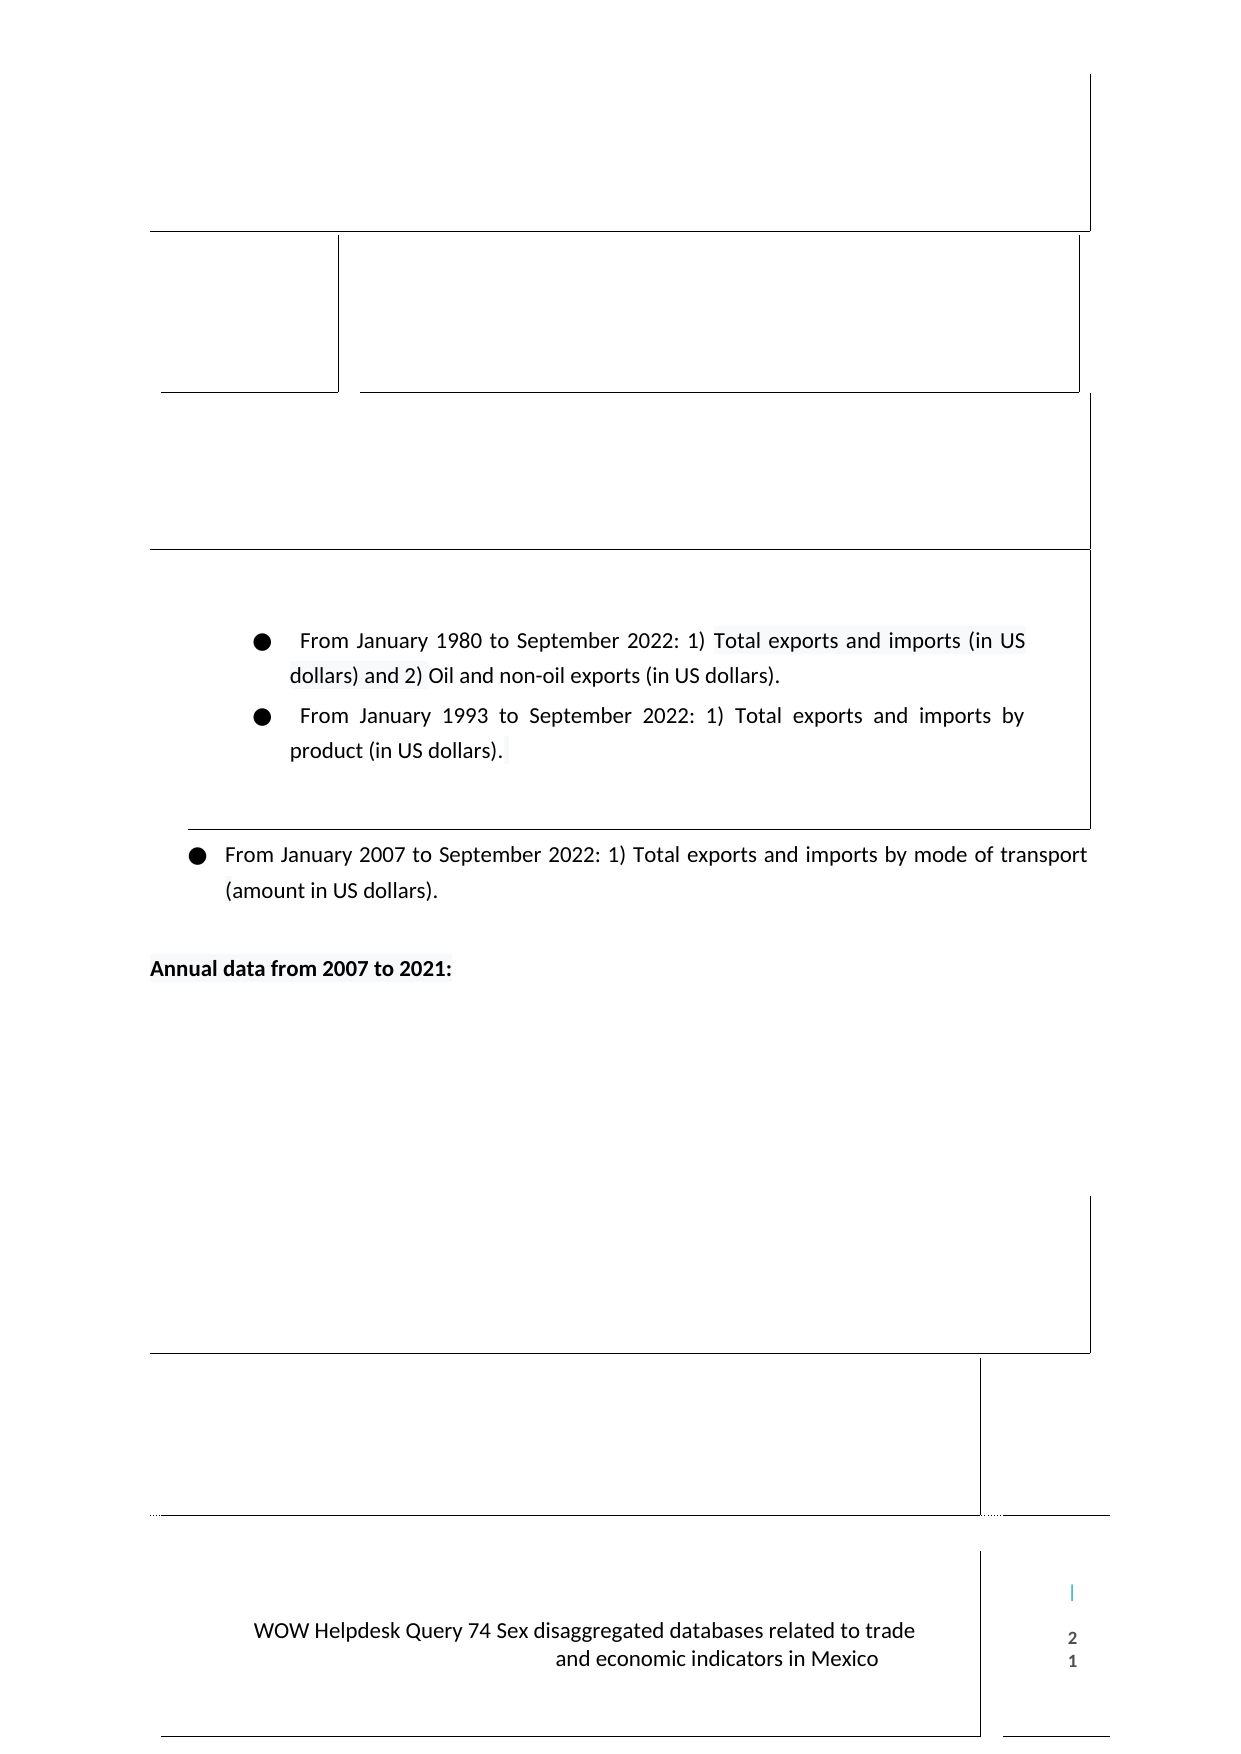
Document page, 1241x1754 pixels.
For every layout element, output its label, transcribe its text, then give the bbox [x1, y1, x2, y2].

text Annual data from 2007 to 2021: [150, 954, 1090, 982]
list From January 2007 to September 2022: 1) Total exports and imports by mode of transport (amount in US dollars). [187, 829, 1090, 904]
list From January 1993 to September 2022: 1) Total exports and imports by product (in US dollars). [187, 689, 1090, 829]
list From January 1980 to September 2022: 1) Total exports and imports (in US dollars) and 2) Oil and non-oil exports (in US dollars). [187, 549, 1090, 689]
